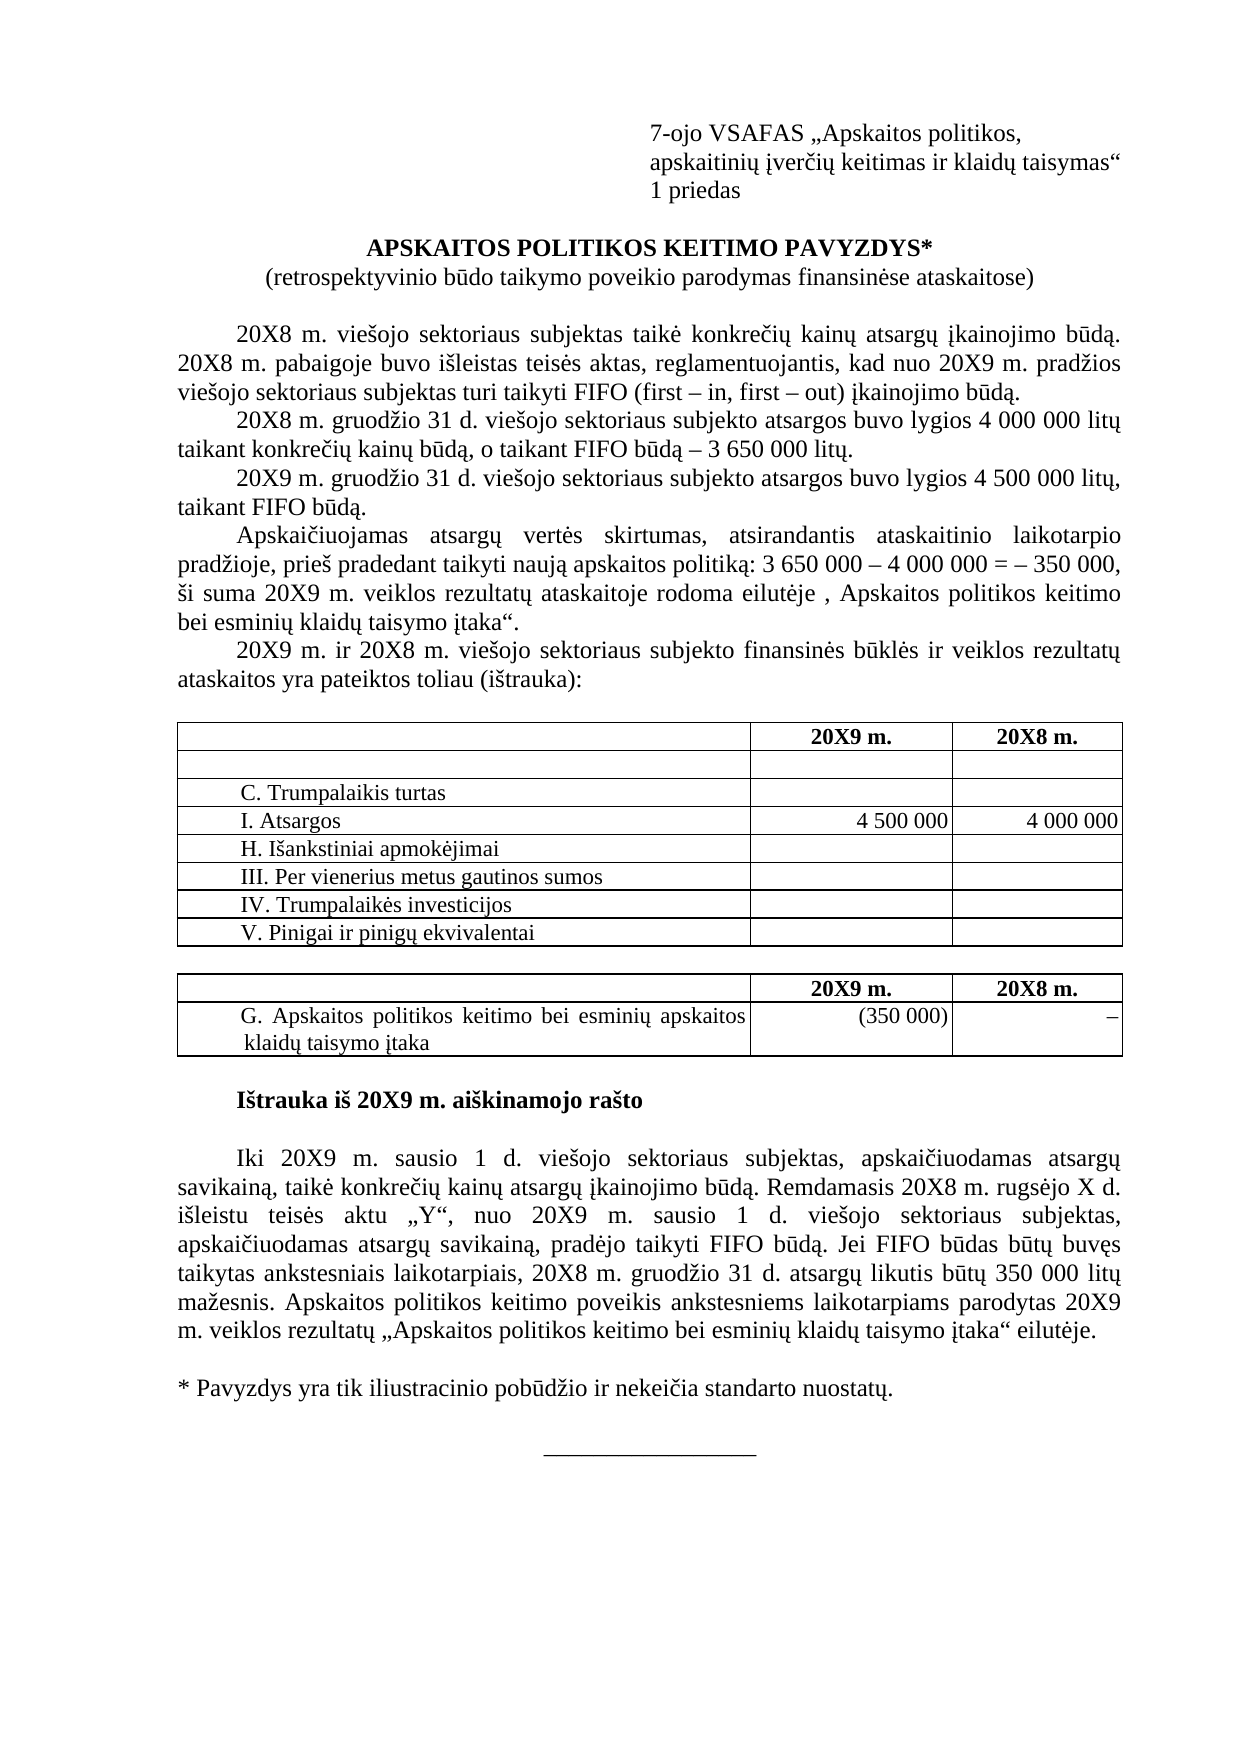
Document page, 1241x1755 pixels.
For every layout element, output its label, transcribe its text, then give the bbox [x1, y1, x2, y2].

table_cell [948, 863, 952, 889]
table_cell [751, 835, 755, 861]
table_cell G. Apskaitos politikos keitimo bei esminių apskaitos klaidų taisymo įtaka [178, 1003, 240, 1055]
text Ištrauka iš 20X9 m. aiškinamojo rašto [177, 1086, 1122, 1114]
table_cell [948, 891, 952, 917]
text 20X8 m. gruodžio 31 d. viešojo sektoriaus subjekto atsargos buvo lygios 4 000 000 litų taikant konkrečių kainų būdą, o taikant FIFO būdą – 3 650 000 litų. [177, 406, 1122, 463]
table_cell [746, 751, 750, 778]
table_cell [1118, 835, 1122, 861]
table_cell [948, 835, 952, 861]
text 1 priedas [649, 176, 1122, 204]
table_cell [751, 891, 755, 917]
table_cell [746, 975, 750, 1001]
table_cell [948, 751, 952, 778]
text 20X8 m. viešojo sektoriaus subjektas taikė konkrečių kainų atsargų įkainojimo būdą. 20X8 m. pabaigoje buvo išleistas teisės aktas, reglamentuojantis, kad nuo 20X9 m. pradžios viešojo sektoriaus subjektas turi taikyti FIFO (first – in, first – out) įkainojimo būdą. [177, 319, 1122, 406]
table_cell [1118, 919, 1122, 945]
table_cell [1118, 863, 1122, 889]
table_cell [948, 919, 952, 945]
table_cell [1118, 779, 1122, 806]
table_cell (350 000) [751, 1003, 952, 1055]
table_cell [948, 779, 952, 806]
table_cell [177, 947, 181, 973]
text Apskaičiuojamas atsargų vertės skirtumas, atsirandantis ataskaitinio laikotarpio pradžioje, prieš pradedant taikyti naują apskaitos politiką: 3 650 000 – 4 000 000 = – 350 000, ši suma 20X9 m. veiklos rezultatų ataskaitoje rodoma eilutėje , Apskaitos politikos keitimo bei esminių klaidų taisymo įtaka“. [177, 521, 1122, 636]
text 7-ojo VSAFAS „Apskaitos politikos, apskaitinių įverčių keitimas ir klaidų taisymas“ [649, 118, 1122, 176]
text * Pavyzdys yra tik iliustracinio pobūdžio ir nekeičia standarto nuostatų. [177, 1373, 1122, 1402]
table_cell [751, 779, 755, 806]
text 20X9 m. ir 20X8 m. viešojo sektoriaus subjekto finansinės būklės ir veiklos rezultatų ataskaitos yra pateiktos toliau (ištrauka): [177, 636, 1122, 693]
table_cell [1118, 947, 1122, 973]
text _________________ [177, 1431, 1122, 1459]
table_cell [751, 751, 755, 778]
table_header [746, 723, 750, 750]
table_cell [751, 919, 755, 945]
text 20X9 m. gruodžio 31 d. viešojo sektoriaus subjekto atsargos buvo lygios 4 500 000 litų, taikant FIFO būdą. [177, 463, 1122, 521]
table_cell [751, 863, 755, 889]
text APSKAITOS POLITIKOS KEITIMO PAVYZDYS* [177, 233, 1122, 262]
table_cell [1118, 891, 1122, 917]
table_cell [1118, 751, 1122, 778]
table_cell – [953, 1003, 1122, 1055]
text (retrospektyvinio būdo taikymo poveikio parodymas finansinėse ataskaitose) [177, 262, 1122, 291]
text Iki 20X9 m. sausio 1 d. viešojo sektoriaus subjektas, apskaičiuodamas atsargų savikainą, taikė konkrečių kainų atsargų įkainojimo būdą. Remdamasis 20X8 m. rugsėjo X d. išleistu teisės aktu „Y“, nuo 20X9 m. sausio 1 d. viešojo sektoriaus subjektas, apskaičiuodamas atsargų savikainą, pradėjo taikyti FIFO būdą. Jei FIFO būdas būtų buvęs taikytas ankstesniais laikotarpiais, 20X8 m. gruodžio 31 d. atsargų likutis būtų 350 000 litų mažesnis. Apskaitos politikos keitimo poveikis ankstesniems laikotarpiams parodytas 20X9 m. veiklos rezultatų „Apskaitos politikos keitimo bei esminių klaidų taisymo įtaka“ eilutėje. [177, 1143, 1122, 1344]
